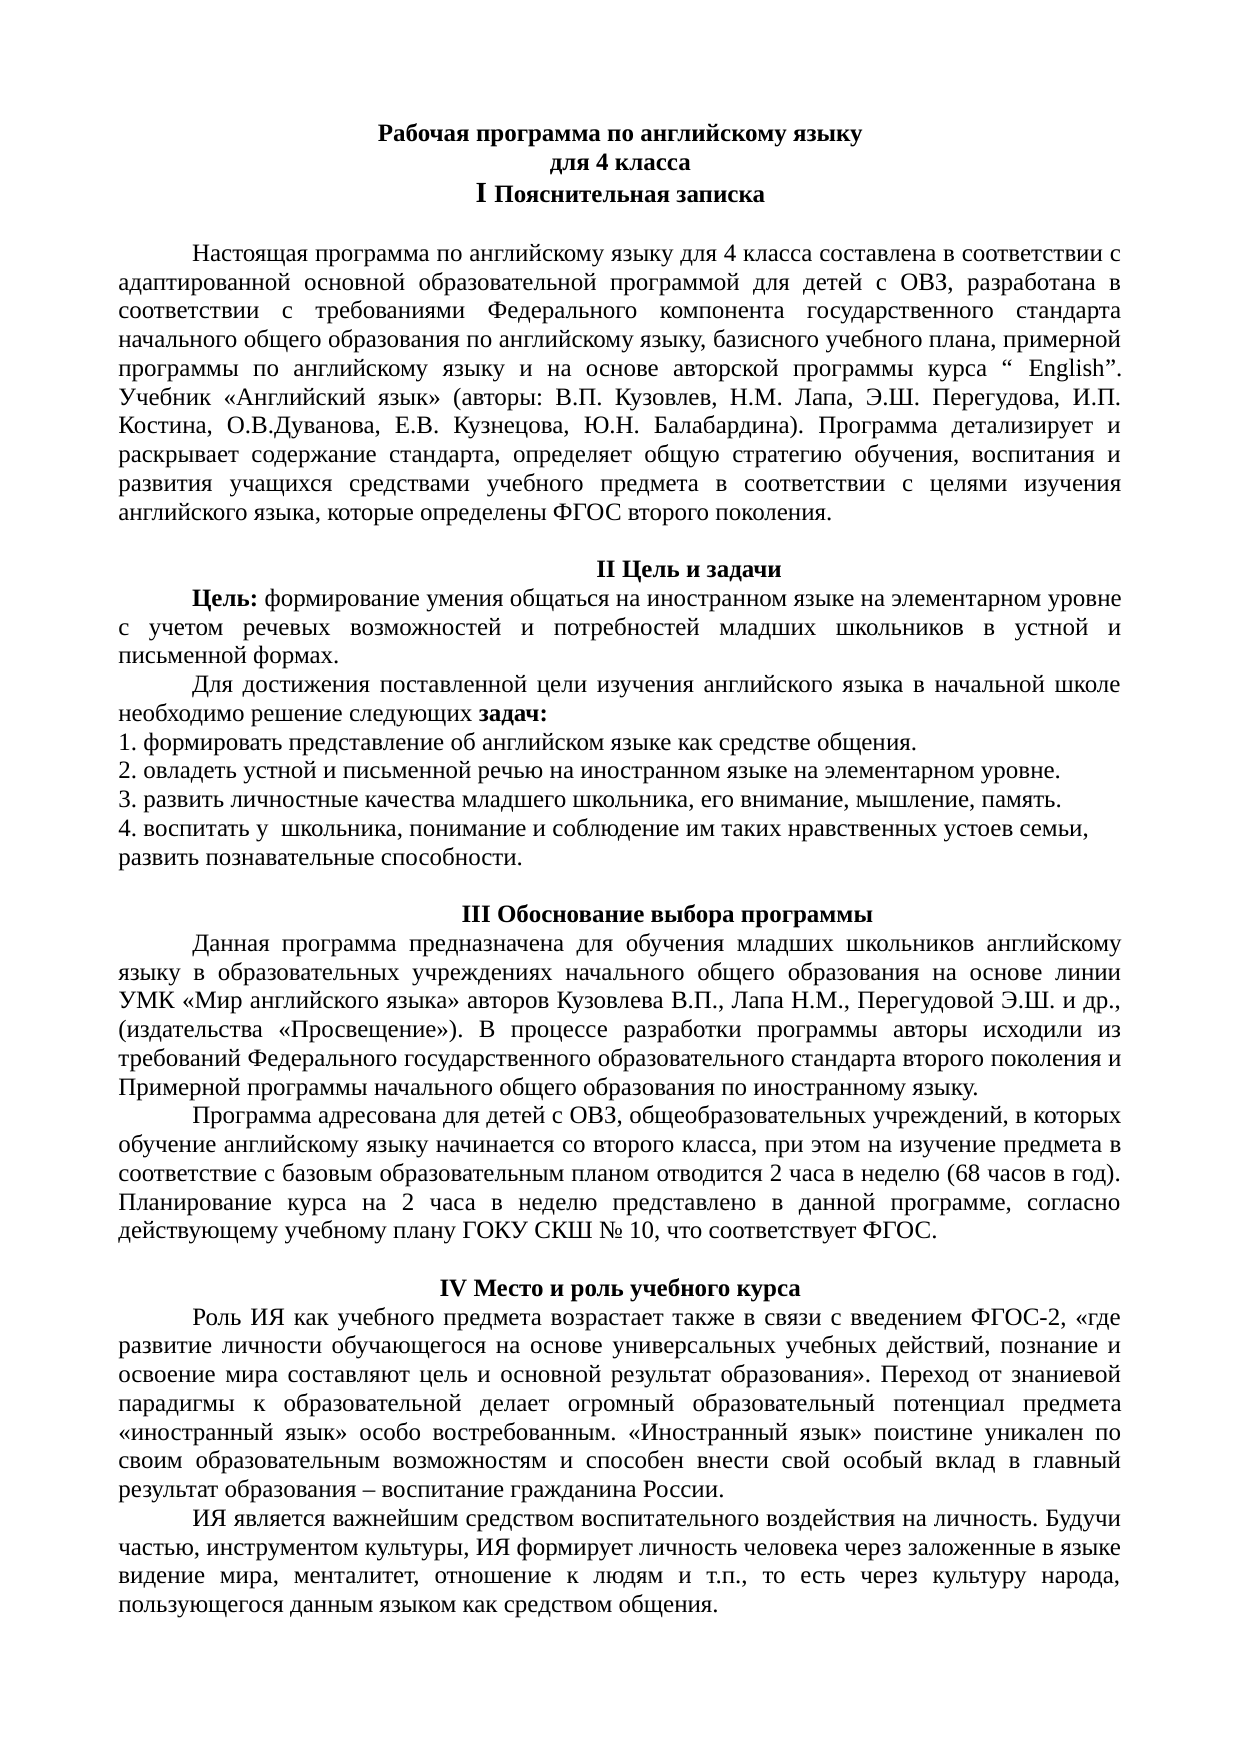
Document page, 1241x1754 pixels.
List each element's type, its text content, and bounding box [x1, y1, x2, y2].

text развить познавательные способности. [118, 842, 1122, 870]
text III Обоснование выбора программы [118, 899, 1122, 928]
text 4. воспитать у школьника, понимание и соблюдение им таких нравственных устоев семьи, [118, 813, 1122, 842]
text IV Место и роль учебного курса [118, 1273, 1122, 1302]
text Роль ИЯ как учебного предмета возрастает также в связи с введением ФГОС-2, «где развитие личности обучающегося на основе универсальных учебных действий, познание и освоение мира составляют цель и основной результат образования». Переход от знаниевой парадигмы к образовательной делает огромный образовательный потенциал предмета «иностранный язык» особо востребованным. «Иностранный язык» поистине уникален по своим образовательным возможностям и способен внести свой особый вклад в главный результат образования – воспитание гражданина России. [118, 1302, 1122, 1503]
text Рабочая программа по английскому языку [118, 118, 1122, 147]
text 2. овладеть устной и письменной речью на иностранном языке на элементарном уровне. [118, 755, 1122, 784]
text II Цель и задачи [256, 554, 1122, 583]
text 1. формировать представление об английском языке как средстве общения. [118, 727, 1122, 755]
text для 4 класса [118, 147, 1122, 176]
text 3. развить личностные качества младшего школьника, его внимание, мышление, память. [118, 784, 1122, 813]
text I Пояснительная записка [118, 176, 1122, 209]
text ИЯ является важнейшим средством воспитательного воздействия на личность. Будучи частью, инструментом культуры, ИЯ формирует личность человека через заложенные в языке видение мира, менталитет, отношение к людям и т.п., то есть через культуру народа, пользующегося данным языком как средством общения. [118, 1503, 1122, 1618]
text Цель: формирование умения общаться на иностранном языке на элементарном уровне с учетом речевых возможностей и потребностей младших школьников в устной и письменной формах. [118, 583, 1122, 669]
text Программа адресована для детей с ОВЗ, общеобразовательных учреждений, в которых обучение английскому языку начинается со второго класса, при этом на изучение предмета в соответствие с базовым образовательным планом отводится 2 часа в неделю (68 часов в год). Планирование курса на 2 часа в неделю представлено в данной программе, согласно действующему учебному плану ГОКУ СКШ № 10, что соответствует ФГОС. [118, 1100, 1122, 1244]
text Для достижения поставленной цели изучения английского языка в начальной школе необходимо решение следующих задач: [118, 669, 1122, 727]
text Данная программа предназначена для обучения младших школьников английскому языку в образовательных учреждениях начального общего образования на основе линии УМК «Мир английского языка» авторов Кузовлева В.П., Лапа Н.М., Перегудовой Э.Ш. и др., (издательства «Просвещение»). В процессе разработки программы авторы исходили из требований Федерального государственного образовательного стандарта второго поколения и Примерной программы начального общего образования по иностранному языку. [118, 928, 1122, 1100]
text Настоящая программа по английскому языку для 4 класса составлена в соответствии с адаптированной основной образовательной программой для детей с ОВЗ, разработана в соответствии с требованиями Федерального компонента государственного стандарта начального общего образования по английскому языку, базисного учебного плана, примерной программы по английскому языку и на основе авторской программы курса “ English”. Учебник «Английский язык» (авторы: В.П. Кузовлев, Н.М. Лапа, Э.Ш. Перегудова, И.П. Костина, О.В.Дуванова, Е.В. Кузнецова, Ю.Н. Балабардина). Программа детализирует и раскрывает содержание стандарта, определяет общую стратегию обучения, воспитания и развития учащихся средствами учебного предмета в соответствии с целями изучения английского языка, которые определены ФГОС второго поколения. [118, 238, 1122, 525]
